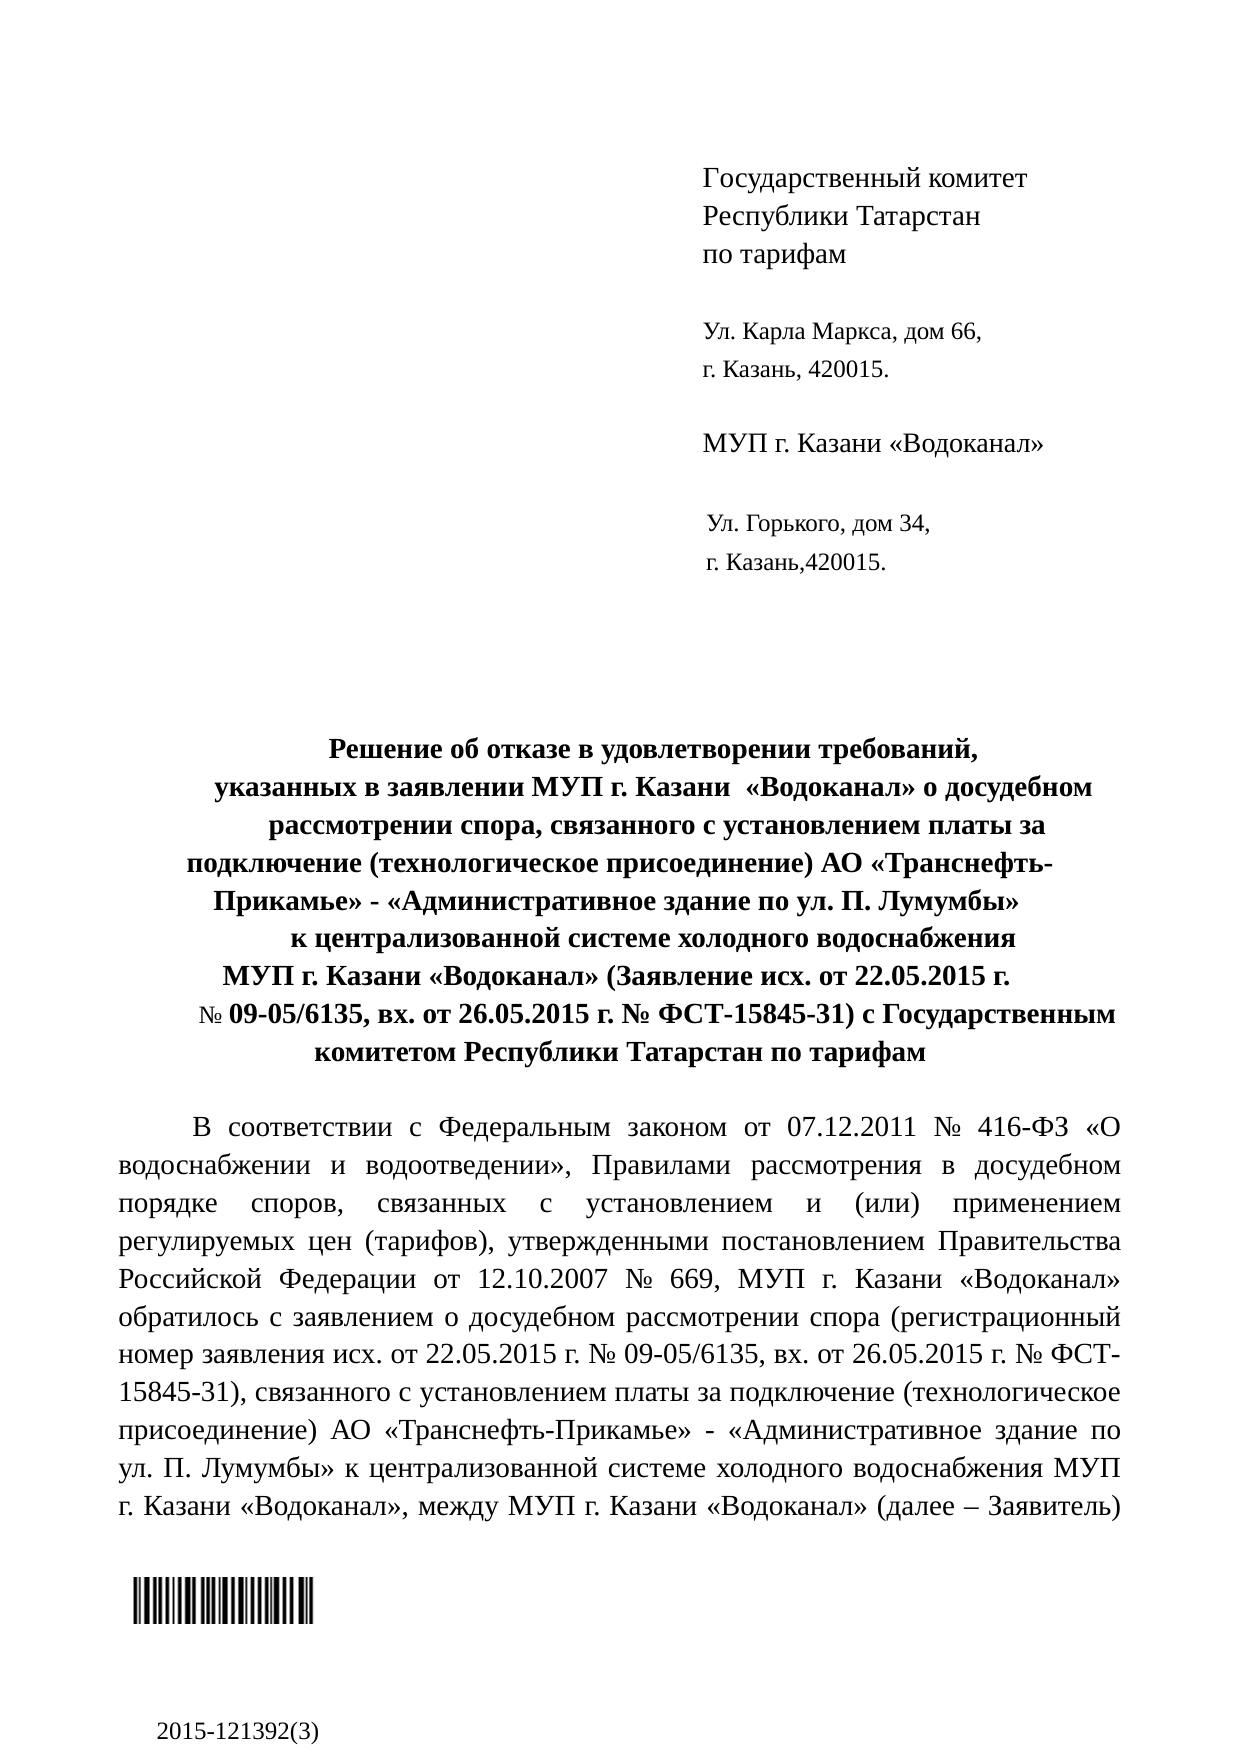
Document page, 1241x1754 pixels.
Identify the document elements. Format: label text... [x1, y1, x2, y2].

picture [118, 1577, 331, 1624]
text Решение об отказе в удовлетворении требований, [118, 727, 1122, 765]
text Ул. Карла Маркса, дом 66, [702, 307, 1122, 345]
text г. Казань, 420015. [702, 345, 1122, 383]
text Ул. Горького, дом 34, [706, 508, 1122, 537]
text г. Казань,420015. [706, 547, 1122, 576]
text № 09-05/6135, вх. от 26.05.2015 г. № ФСТ-15845-31) с Государственным комитетом Республики Татарстан по тарифам [118, 992, 1122, 1067]
text рассмотрении спора, связанного с установлением платы за подключение (технологическое присоединение) АО «Транснефть-Прикамье» - «Административное здание по ул. П. Лумумбы» [118, 803, 1122, 916]
text по тарифам [702, 232, 1122, 269]
text указанных в заявлении МУП г. Казани «Водоканал» о досудебном [118, 765, 1122, 803]
text Государственный комитет Республики Татарстан [702, 156, 1122, 232]
text МУП г. Казани «Водоканал» [702, 421, 1122, 458]
text к централизованной системе холодного водоснабжения МУП г. Казани «Водоканал» (Заявление исх. от 22.05.2015 г. [118, 916, 1122, 992]
text В соответствии с Федеральным законом от 07.12.2011 № 416-ФЗ «О водоснабжении и водоотведении», Правилами рассмотрения в досудебном порядке споров, связанных с установлением и (или) применением регулируемых цен (тарифов), утвержденными постановлением Правительства Российской Федерации от 12.10.2007 № 669, МУП г. Казани «Водоканал» обратилось с заявлением о досудебном рассмотрении спора (регистрационный номер заявления исх. от 22.05.2015 г. № 09-05/6135, вх. от 26.05.2015 г. № ФСТ-15845-31), связанного с установлением платы за подключение (технологическое присоединение) АО «Транснефть-Прикамье» - «Административное здание по ул. П. Лумумбы» к централизованной системе холодного водоснабжения МУП г. Казани «Водоканал», между МУП г. Казани «Водоканал» (далее – Заявитель) [118, 1105, 1122, 1521]
